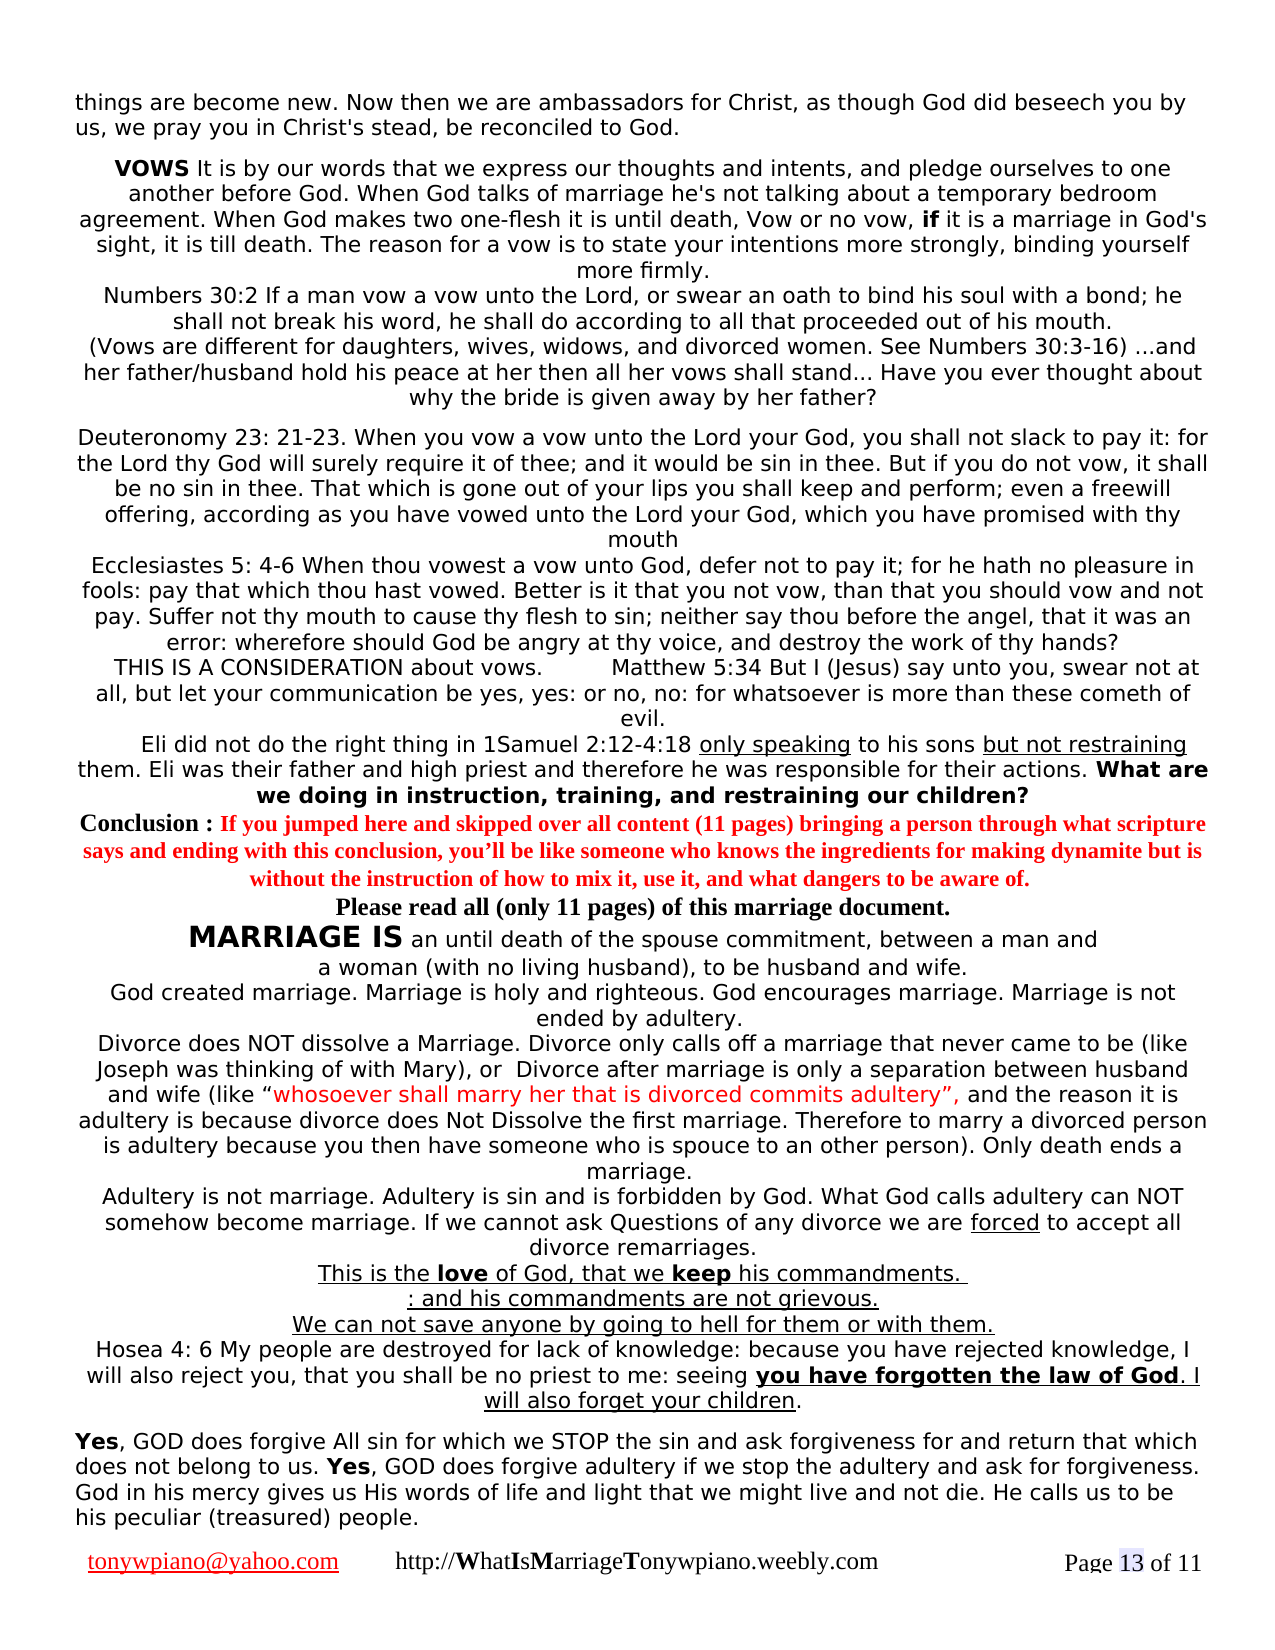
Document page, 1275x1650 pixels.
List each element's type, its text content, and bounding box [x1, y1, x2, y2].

text Yes, GOD does forgive All sin for which we STOP the sin and ask forgiveness for and return that which does not belong to us. Yes, GOD does forgive adultery if we stop the adultery and ask for forgiveness. God in his mercy gives us His words of life and light that we might live and not die. He calls us to be his peculiar (treasured) people. [75, 1429, 1211, 1531]
text a woman (with no living husband), to be husband and wife. [75, 955, 1211, 980]
text things are become new. Now then we are ambassadors for Christ, as though God did beseech you by us, we pray you in Christ's stead, be reconciled to God. [75, 90, 1211, 141]
text Ecclesiastes 5: 4-6 When thou vowest a vow unto God, defer not to pay it; for he hath no pleasure in fools: pay that which thou hast vowed. Better is it that you not vow, than that you should vow and not pay. Suffer not thy mouth to cause thy flesh to sin; neither say thou before the angel, that it was an error: wherefore should God be angry at thy voice, and destroy the work of thy hands? THIS IS A CONSIDERATION about vows. Matthew 5:34 But I (Jesus) say unto you, swear not at all, but let your communication be yes, yes: or no, no: for whatsoever is more than these cometh of evil. Eli did not do the right thing in 1Samuel 2:12-4:18 only speaking to his sons but not restraining them. Eli was their father and high priest and therefore he was responsible for their actions. What are we doing in instruction, training, and restraining our children? [75, 553, 1211, 808]
text Please read all (only 11 pages) of this marriage document. [75, 892, 1211, 921]
text This is the love of God, that we keep his commandments. : and his commandments are not grievous. [75, 1261, 1211, 1312]
text MARRIAGE IS an until death of the spouse commitment, between a man and [75, 921, 1211, 955]
text Conclusion : If you jumped here and skipped over all content (11 pages) bringing a person through what scripture says and ending with this conclusion, you’ll be like someone who knows the ingredients for making dynamite but is without the instruction of how to mix it, use it, and what dangers to be aware of. [75, 808, 1211, 892]
text VOWS It is by our words that we express our thoughts and intents, and pledge ourselves to one another before God. When God talks of marriage he's not talking about a temporary bedroom agreement. When God makes two one-flesh it is until death, Vow or no vow, if it is a marriage in God's sight, it is till death. The reason for a vow is to state your intentions more strongly, binding yourself more firmly. Numbers 30:2 If a man vow a vow unto the Lord, or swear an oath to bind his soul with a bond; he shall not break his word, he shall do according to all that proceeded out of his mouth. (Vows are different for daughters, wives, widows, and divorced women. See Numbers 30:3-16) ...and her father/husband hold his peace at her then all her vows shall stand... Have you ever thought about why the bride is given away by her father? Deuteronomy 23: 21-23. When you vow a vow unto the Lord your God, you shall not slack to pay it: for the Lord thy God will surely require it of thee; and it would be sin in thee. But if you do not vow, it shall be no sin in thee. That which is gone out of your lips you shall keep and perform; even a freewill offering, according as you have vowed unto the Lord your God, which you have promised with thy mouth [75, 156, 1211, 553]
text God created marriage. Marriage is holy and righteous. God encourages marriage. Marriage is not ended by adultery. Divorce does NOT dissolve a Marriage. Divorce only calls off a marriage that never came to be (like Joseph was thinking of with Mary), or Divorce after marriage is only a separation between husband and wife (like “whosoever shall marry her that is divorced commits adultery”, and the reason it is adultery is because divorce does Not Dissolve the first marriage. Therefore to marry a divorced person is adultery because you then have someone who is spouce to an other person). Only death ends a marriage. Adultery is not marriage. Adultery is sin and is forbidden by God. What God calls adultery can NOT somehow become marriage. If we cannot ask Questions of any divorce we are forced to accept all divorce remarriages. [75, 980, 1211, 1261]
text We can not save anyone by going to hell for them or with them. Hosea 4: 6 My people are destroyed for lack of knowledge: because you have rejected knowledge, I will also reject you, that you shall be no priest to me: seeing you have forgotten the law of God. I will also forget your children. [75, 1312, 1211, 1414]
